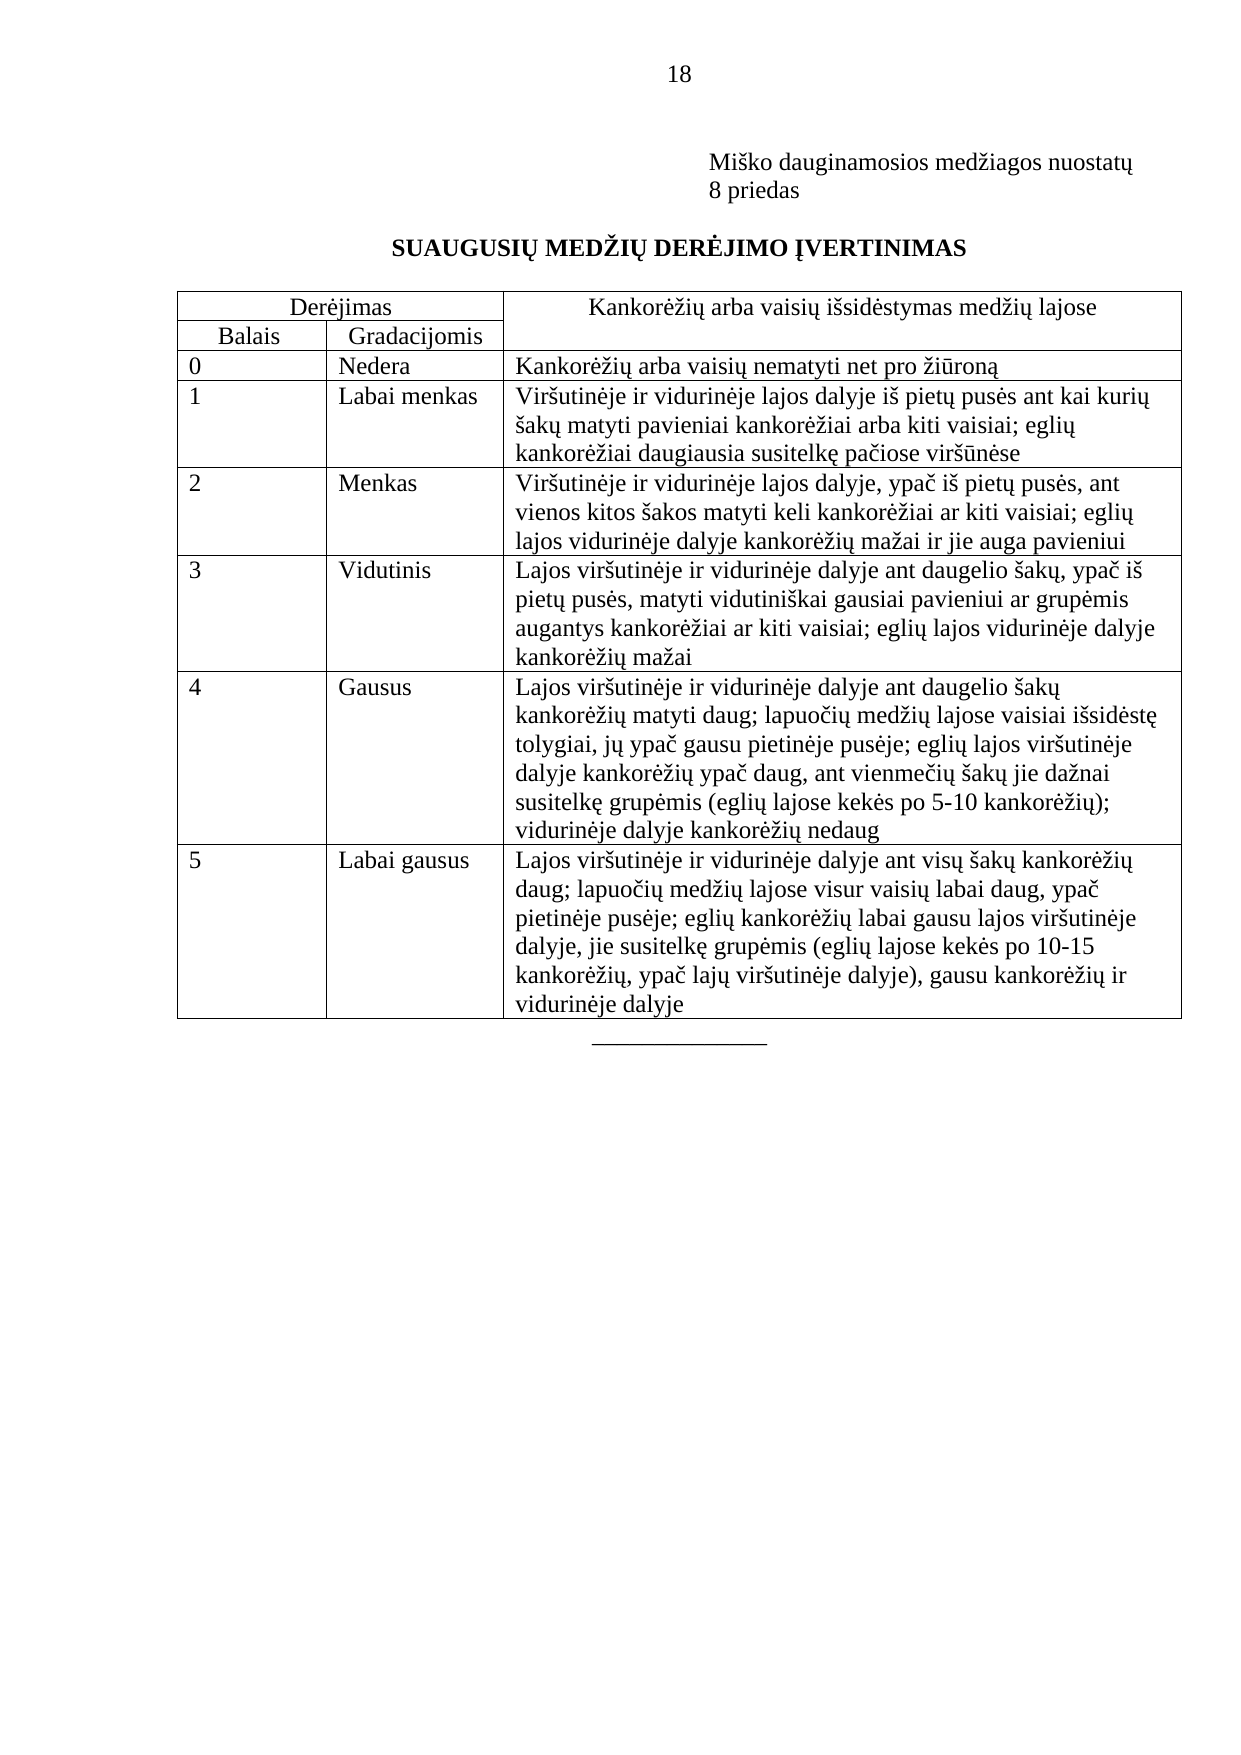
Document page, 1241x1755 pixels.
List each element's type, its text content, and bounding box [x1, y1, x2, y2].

table_cell 1 [178, 381, 326, 467]
text 8 priedas [177, 176, 1181, 204]
table_cell 4 [178, 672, 326, 844]
table_cell Labai menkas [327, 381, 503, 467]
table_cell Lajos viršutinėje ir vidurinėje dalyje ant daugelio šakų, ypač iš pietų pusės, matyti vidutiniškai gausiai pavieniui ar grupėmis augantys kankorėžiai ar kiti vaisiai; eglių lajos vidurinėje dalyje kankorėžių mažai [504, 556, 1181, 671]
table_cell Gausus [327, 672, 503, 844]
table_cell Viršutinėje ir vidurinėje lajos dalyje, ypač iš pietų pusės, ant vienos kitos šakos matyti keli kankorėžiai ar kiti vaisiai; eglių lajos vidurinėje dalyje kankorėžių mažai ir jie auga pavieniui [504, 468, 1181, 554]
table_header Kankorėžių arba vaisių išsidėstymas medžių lajose [504, 292, 1181, 350]
table_cell Kankorėžių arba vaisių nematyti net pro žiūroną [504, 351, 1181, 380]
table_cell 0 [178, 351, 326, 380]
table_cell Gradacijomis [327, 321, 503, 350]
table_cell Lajos viršutinėje ir vidurinėje dalyje ant daugelio šakų kankorėžių matyti daug; lapuočių medžių lajose vaisiai išsidėstę tolygiai, jų ypač gausu pietinėje pusėje; eglių lajos viršutinėje dalyje kankorėžių ypač daug, ant vienmečių šakų jie dažnai susitelkę grupėmis (eglių lajose kekės po 5-10 kankorėžių); vidurinėje dalyje kankorėžių nedaug [504, 672, 1181, 844]
table_header Derėjimas [178, 292, 503, 320]
table_cell Viršutinėje ir vidurinėje lajos dalyje iš pietų pusės ant kai kurių šakų matyti pavieniai kankorėžiai arba kiti vaisiai; eglių kankorėžiai daugiausia susitelkę pačiose viršūnėse [504, 381, 1181, 467]
table_cell 3 [178, 556, 326, 671]
table_cell Labai gausus [327, 845, 503, 1018]
table_cell Balais [178, 321, 326, 350]
text SUAUGUSIŲ MEDŽIŲ DERĖJIMO ĮVERTINIMAS [177, 233, 1181, 262]
table_cell 2 [178, 468, 326, 554]
table_cell Nedera [327, 351, 503, 380]
text Miško dauginamosios medžiagos nuostatų [177, 147, 1181, 176]
table_cell Menkas [327, 468, 503, 554]
text ______________ [177, 1019, 1181, 1047]
table_cell Lajos viršutinėje ir vidurinėje dalyje ant visų šakų kankorėžių daug; lapuočių medžių lajose visur vaisių labai daug, ypač pietinėje pusėje; eglių kankorėžių labai gausu lajos viršutinėje dalyje, jie susitelkę grupėmis (eglių lajose kekės po 10-15 kankorėžių, ypač lajų viršutinėje dalyje), gausu kankorėžių ir vidurinėje dalyje [504, 845, 1181, 1018]
table_cell Vidutinis [327, 556, 503, 671]
table_cell 5 [178, 845, 326, 1018]
